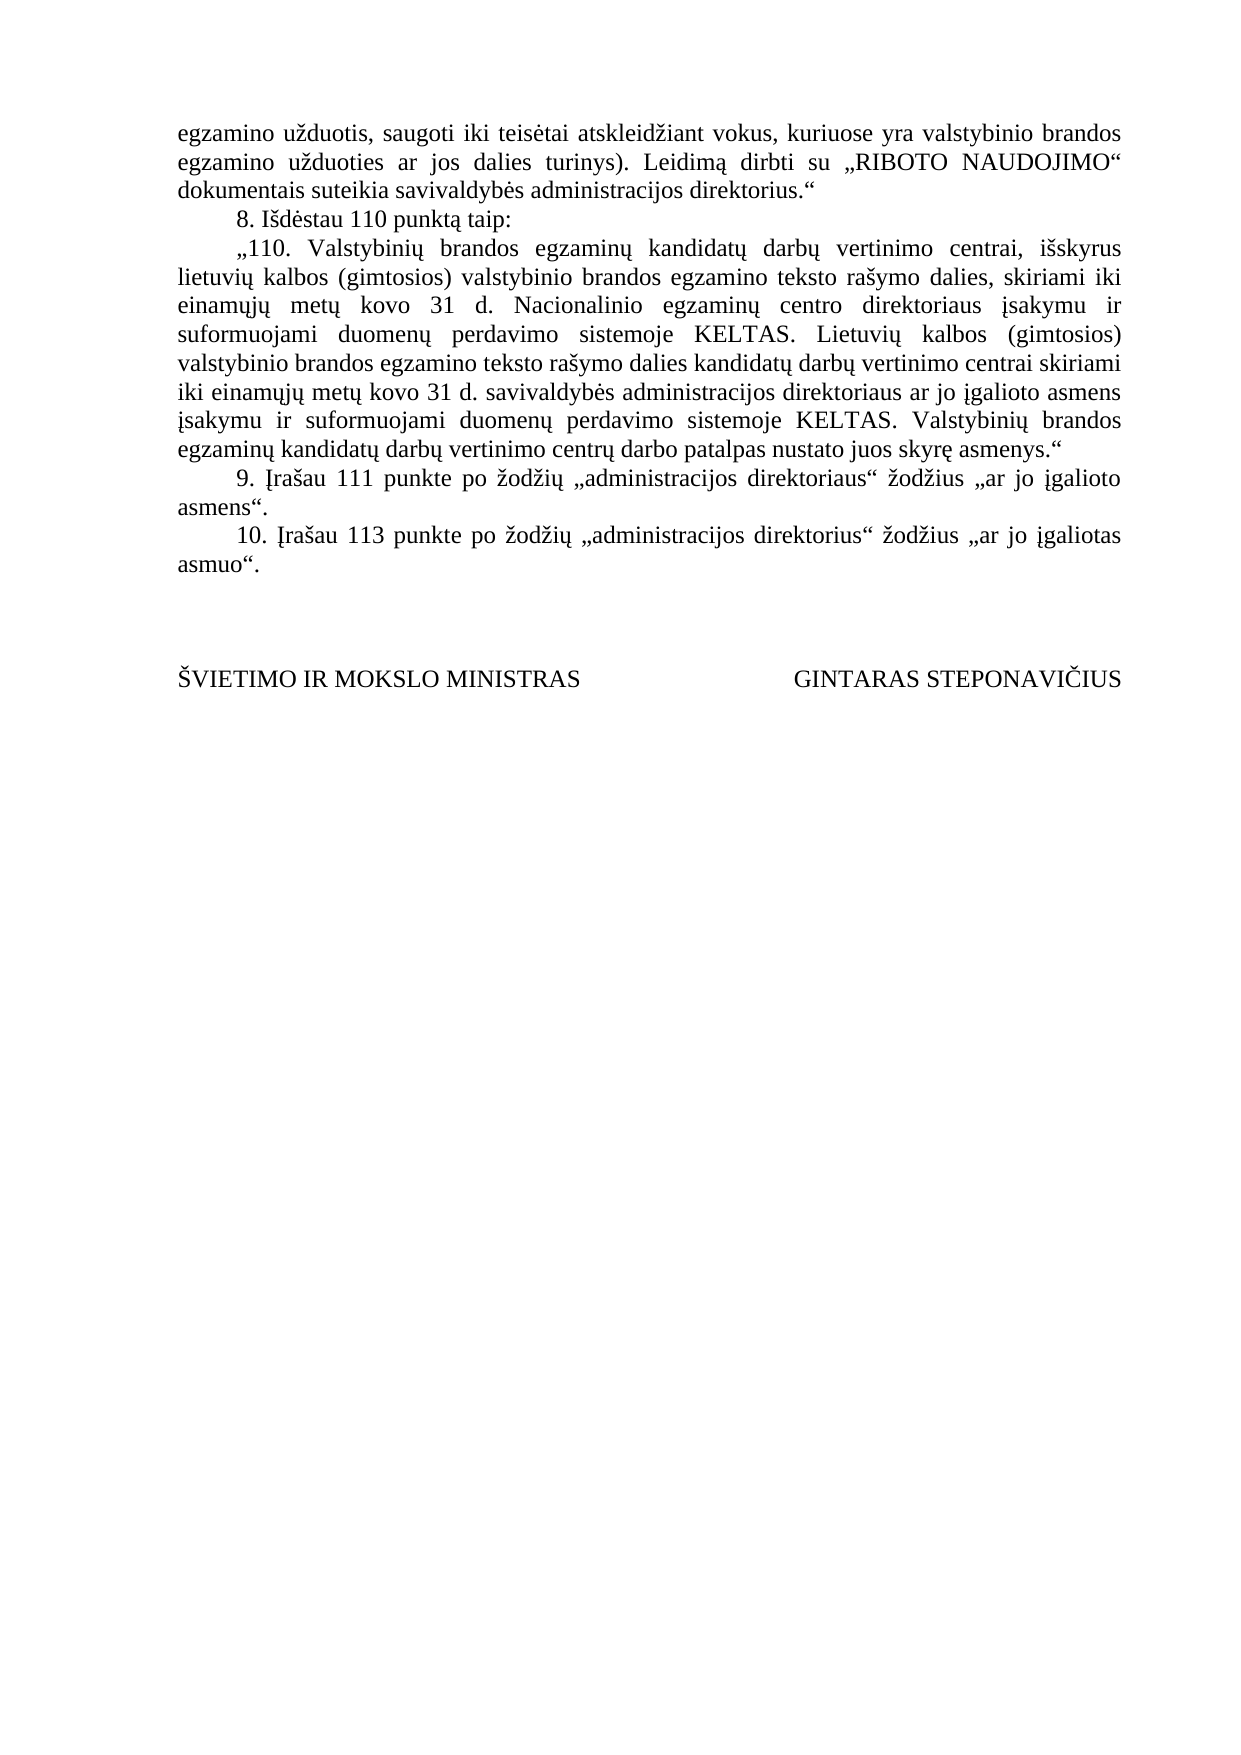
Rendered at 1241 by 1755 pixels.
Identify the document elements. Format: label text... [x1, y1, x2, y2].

text egzamino užduotis, saugoti iki teisėtai atskleidžiant vokus, kuriuose yra valstybinio brandos egzamino užduoties ar jos dalies turinys). Leidimą dirbti su „RIBOTO NAUDOJIMO“ dokumentais suteikia savivaldybės administracijos direktorius.“ [177, 118, 1122, 204]
text ŠVIETIMO IR MOKSLO MINISTRAS GINTARAS STEPONAVIČIUS [177, 664, 1122, 693]
text 9. Įrašau 111 punkte po žodžių „administracijos direktoriaus“ žodžius „ar jo įgalioto asmens“. [177, 463, 1122, 521]
text 10. Įrašau 113 punkte po žodžių „administracijos direktorius“ žodžius „ar jo įgaliotas asmuo“. [177, 521, 1122, 578]
text 8. Išdėstau 110 punktą taip: [177, 204, 1122, 233]
text „110. Valstybinių brandos egzaminų kandidatų darbų vertinimo centrai, išskyrus lietuvių kalbos (gimtosios) valstybinio brandos egzamino teksto rašymo dalies, skiriami iki einamųjų metų kovo 31 d. Nacionalinio egzaminų centro direktoriaus įsakymu ir suformuojami duomenų perdavimo sistemoje KELTAS. Lietuvių kalbos (gimtosios) valstybinio brandos egzamino teksto rašymo dalies kandidatų darbų vertinimo centrai skiriami iki einamųjų metų kovo 31 d. savivaldybės administracijos direktoriaus ar jo įgalioto asmens įsakymu ir suformuojami duomenų perdavimo sistemoje KELTAS. Valstybinių brandos egzaminų kandidatų darbų vertinimo centrų darbo patalpas nustato juos skyrę asmenys.“ [177, 233, 1122, 463]
